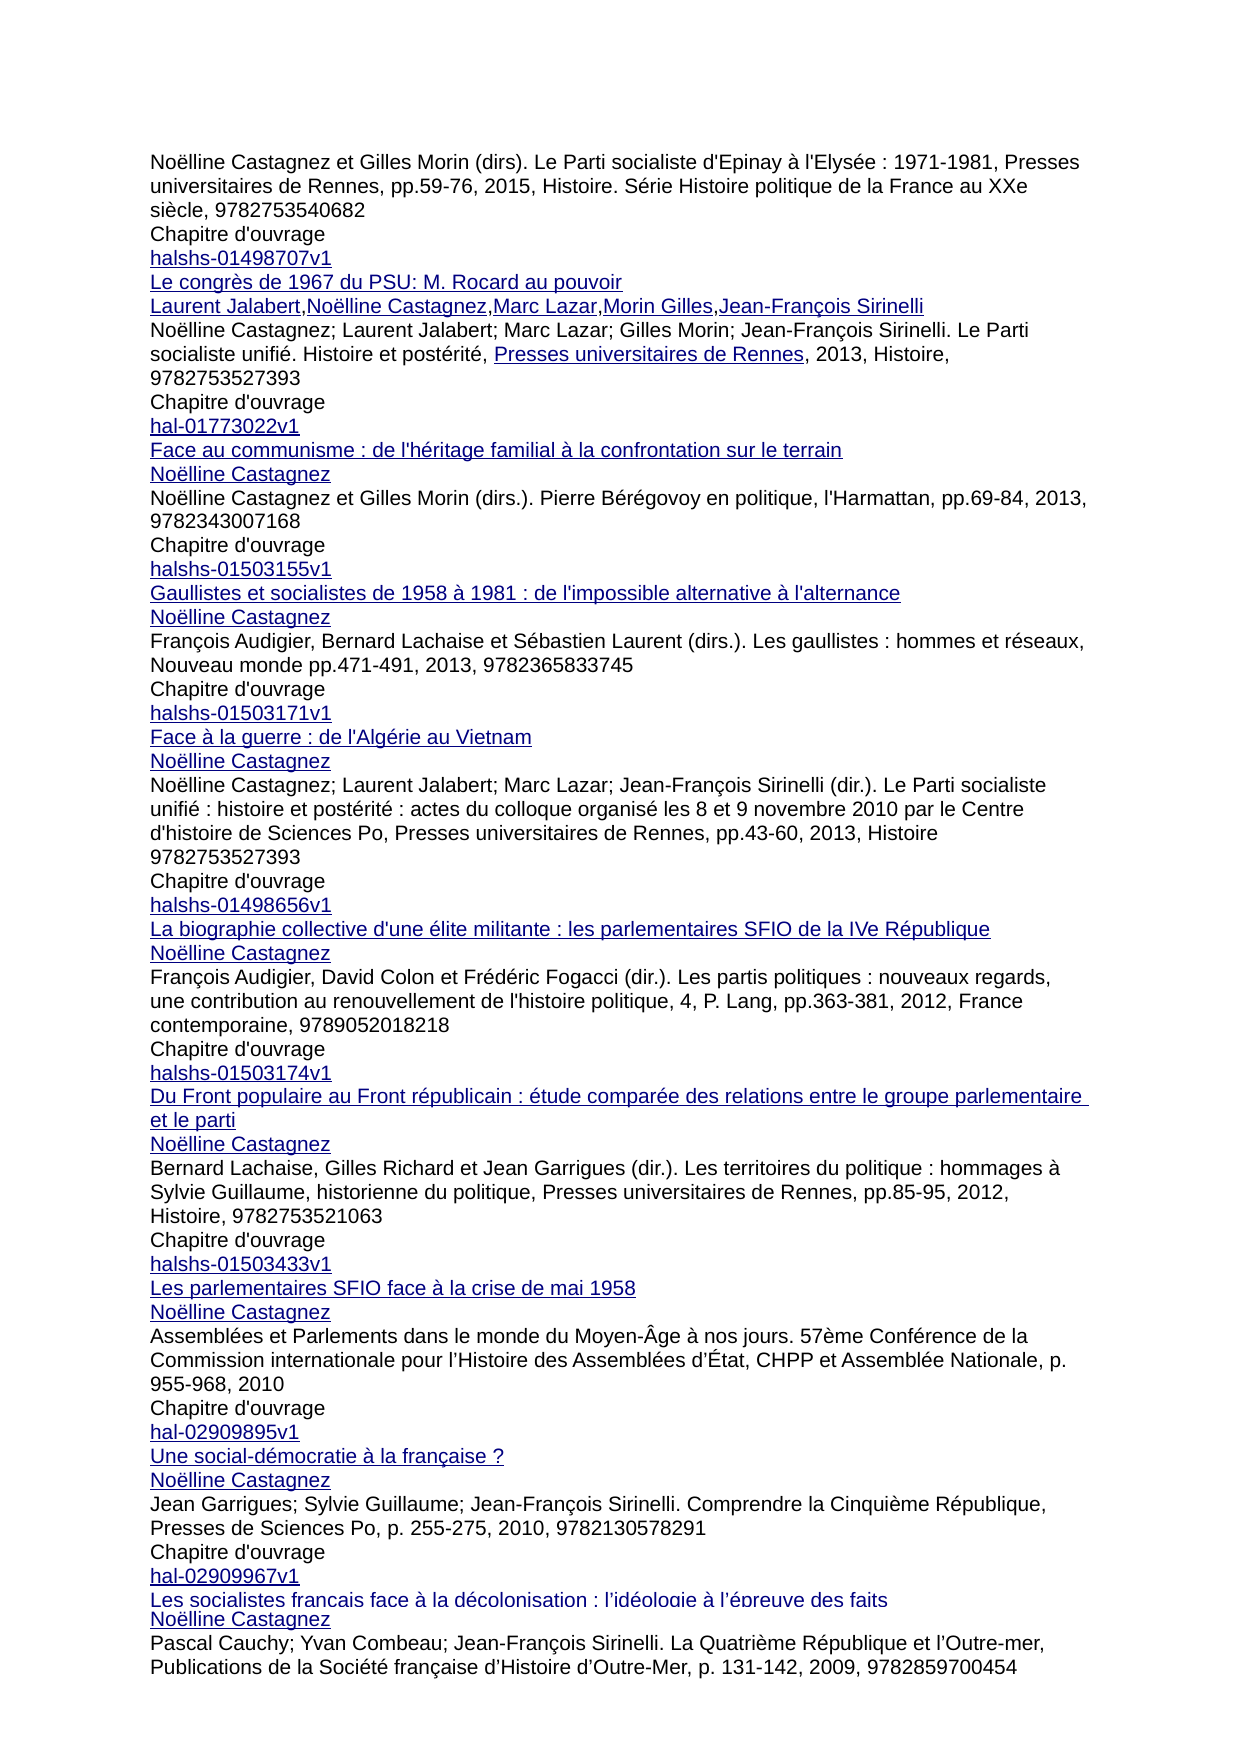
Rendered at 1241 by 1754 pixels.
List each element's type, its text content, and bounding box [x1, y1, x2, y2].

table_cell Les socialistes français face à la décolonisation : l’idéologie à l’épreuve des faits Noëlline Castagnez Pascal Cauchy; Yvan Combeau; Jean-François Sirinelli. La Quatrième République et l’Outre-mer, Publications de la Société française d’Histoire d’Outre-Mer, p. 131-142, 2009, 9782859700454 [150, 1588, 1090, 1679]
table_cell Du Front populaire au Front républicain : étude comparée des relations entre le groupe parlementaire et le parti Noëlline Castagnez Bernard Lachaise, Gilles Richard et Jean Garrigues (dir.). Les territoires du politique : hommages à Sylvie Guillaume, historienne du politique, Presses universitaires de Rennes, pp.85-95, 2012, Histoire, 9782753521063 Chapitre d'ouvrage halshs-01503433v1 [150, 1084, 1090, 1276]
table_cell La biographie collective d'une élite militante : les parlementaires SFIO de la IVe République Noëlline Castagnez François Audigier, David Colon et Frédéric Fogacci (dir.). Les partis politiques : nouveaux regards, une contribution au renouvellement de l'histoire politique, 4, P. Lang, pp.363-381, 2012, France contemporaine, 9789052018218 Chapitre d'ouvrage halshs-01503174v1 [150, 917, 1090, 1084]
table_cell Le congrès de 1967 du PSU: M. Rocard au pouvoir Laurent Jalabert,Noëlline Castagnez,Marc Lazar,Morin Gilles,Jean-François Sirinelli Noëlline Castagnez; Laurent Jalabert; Marc Lazar; Gilles Morin; Jean-François Sirinelli. Le Parti socialiste unifié. Histoire et postérité, Presses universitaires de Rennes, 2013, Histoire, 9782753527393 Chapitre d'ouvrage hal-01773022v1 [150, 270, 1090, 437]
table_cell Gaullistes et socialistes de 1958 à 1981 : de l'impossible alternative à l'alternance Noëlline Castagnez François Audigier, Bernard Lachaise et Sébastien Laurent (dirs.). Les gaullistes‎ : hommes et réseaux, Nouveau monde pp.471-491, 2013, 9782365833745 Chapitre d'ouvrage halshs-01503171v1 [150, 581, 1090, 725]
table_cell Les parlementaires SFIO face à la crise de mai 1958 Noëlline Castagnez Assemblées et Parlements dans le monde du Moyen-Âge à nos jours. 57ème Conférence de la Commission internationale pour l’Histoire des Assemblées d’État, CHPP et Assemblée Nationale, p. 955-968, 2010 Chapitre d'ouvrage hal-02909895v1 [150, 1276, 1090, 1444]
table_cell Face à la guerre : de l'Algérie au Vietnam Noëlline Castagnez Noëlline Castagnez; Laurent Jalabert; Marc Lazar; Jean-François Sirinelli (dir.). Le Parti socialiste unifié‎ : histoire et postérité‎ : actes du colloque‎ organisé les 8 et 9 novembre 2010 par le Centre d'histoire de Sciences Po, Presses universitaires de Rennes, pp.43-60, 2013, Histoire 9782753527393 Chapitre d'ouvrage halshs-01498656v1 [150, 725, 1090, 917]
table_cell Noëlline Castagnez et Gilles Morin (dirs). Le Parti socialiste d'Epinay à l'Elysée : 1971-1981, Presses universitaires de Rennes, pp.59-76, 2015, Histoire. Série Histoire politique de la France au XXe siècle, 9782753540682 Chapitre d'ouvrage halshs-01498707v1 [150, 150, 1090, 270]
table_cell Une social-démocratie à la française ? Noëlline Castagnez Jean Garrigues; Sylvie Guillaume; Jean-François Sirinelli. Comprendre la Cinquième République, Presses de Sciences Po, p. 255-275, 2010, 9782130578291 Chapitre d'ouvrage hal-02909967v1 [150, 1444, 1090, 1587]
table_cell Face au communisme : de l'héritage familial à la confrontation sur le terrain Noëlline Castagnez Noëlline Castagnez et Gilles Morin (dirs.). Pierre Bérégovoy en politique, l'Harmattan, pp.69-84, 2013, 9782343007168 Chapitre d'ouvrage halshs-01503155v1 [150, 438, 1090, 581]
